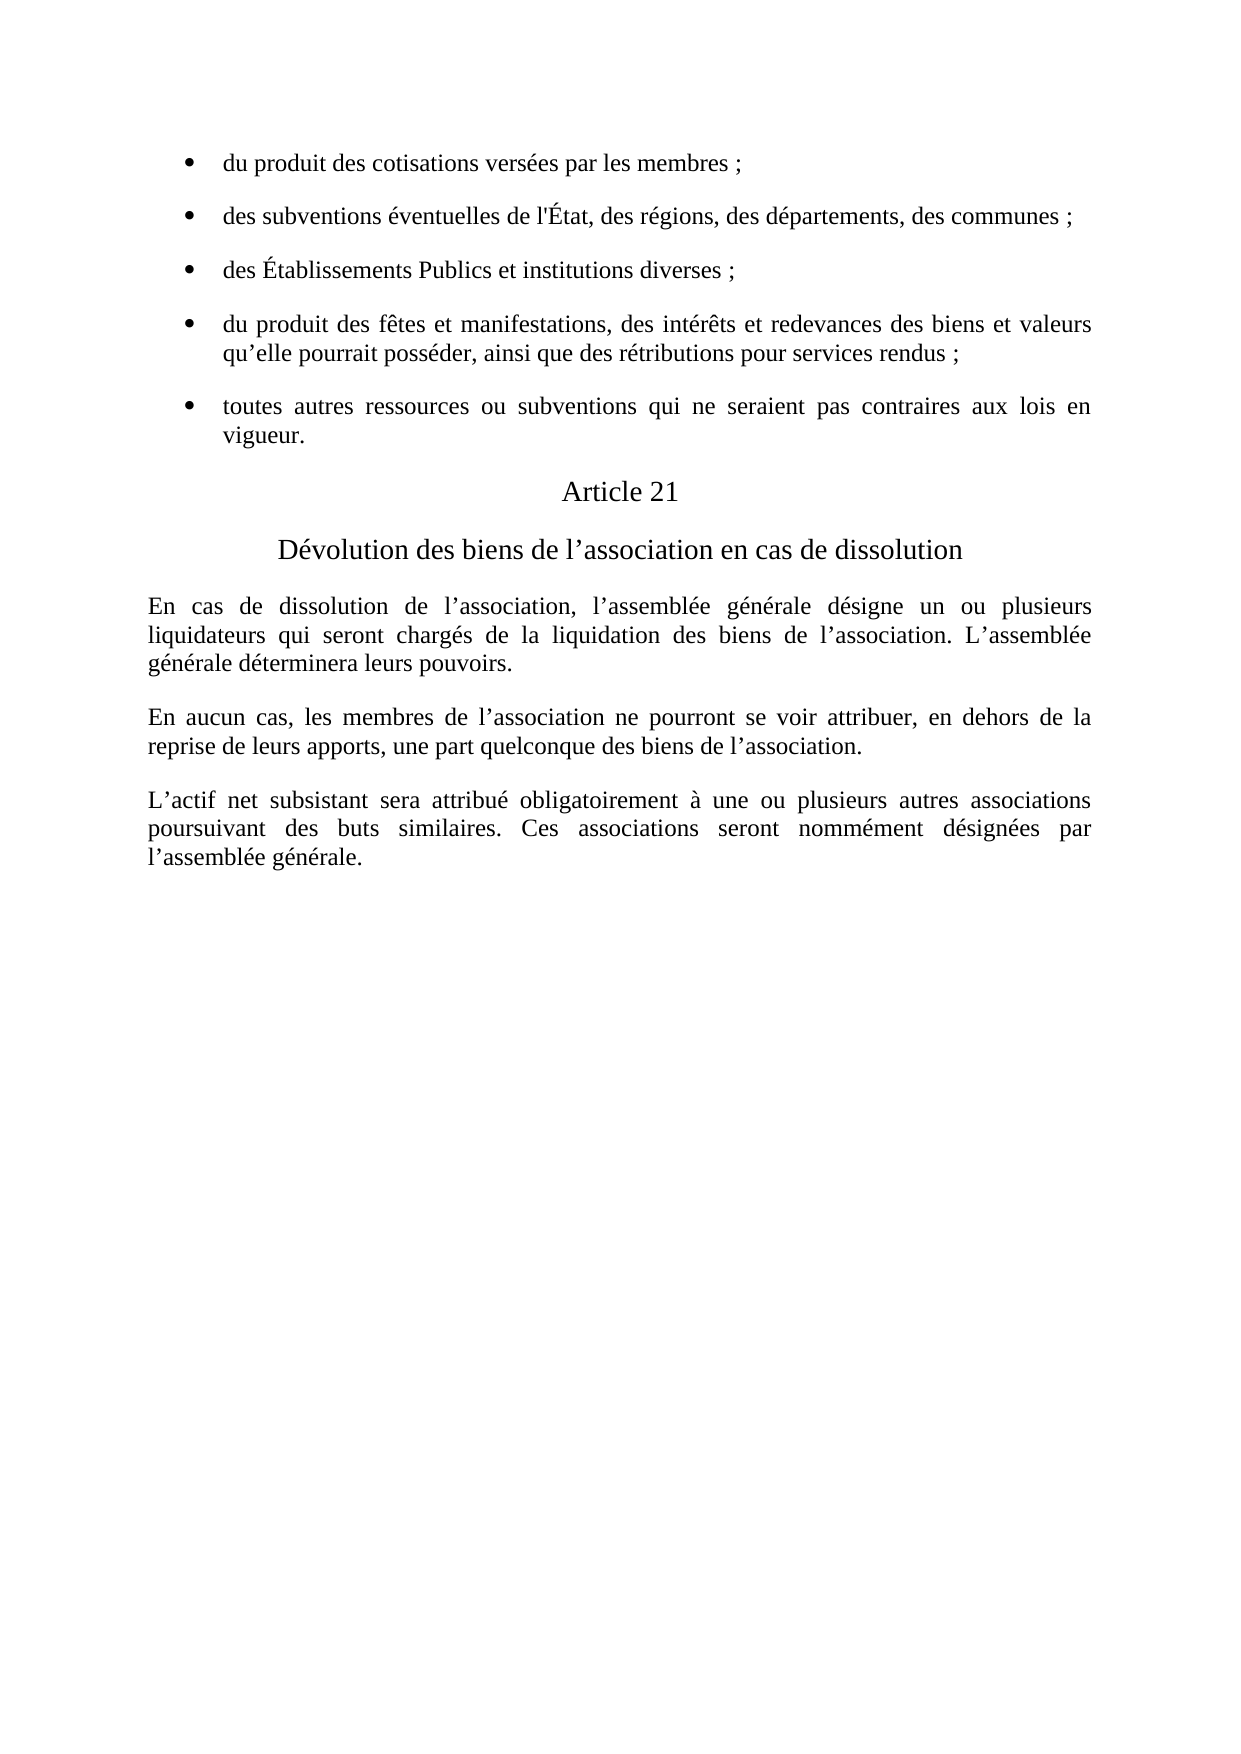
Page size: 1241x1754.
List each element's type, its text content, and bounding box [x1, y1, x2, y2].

text Article 21 [148, 474, 1092, 507]
list du produit des cotisations versées par les membres ; [185, 148, 1092, 176]
list du produit des fêtes et manifestations, des intérêts et redevances des biens et valeurs qu’elle pourrait posséder, ainsi que des rétributions pour services rendus ; [185, 309, 1092, 366]
list toutes autres ressources ou subventions qui ne seraient pas contraires aux lois en vigueur. [185, 391, 1092, 449]
text Dévolution des biens de l’association en cas de dissolution [148, 532, 1092, 566]
list des Établissements Publics et institutions diverses ; [185, 255, 1092, 284]
text En cas de dissolution de l’association, l’assemblée générale désigne un ou plusieurs liquidateurs qui seront chargés de la liquidation des biens de l’association. L’assemblée générale déterminera leurs pouvoirs. [148, 591, 1092, 677]
text L’actif net subsistant sera attribué obligatoirement à une ou plusieurs autres associations poursuivant des buts similaires. Ces associations seront nommément désignées par l’assemblée générale. [148, 785, 1092, 871]
list des subventions éventuelles de l'État, des régions, des départements, des communes ; [185, 201, 1092, 230]
text En aucun cas, les membres de l’association ne pourront se voir attribuer, en dehors de la reprise de leurs apports, une part quelconque des biens de l’association. [148, 702, 1092, 760]
